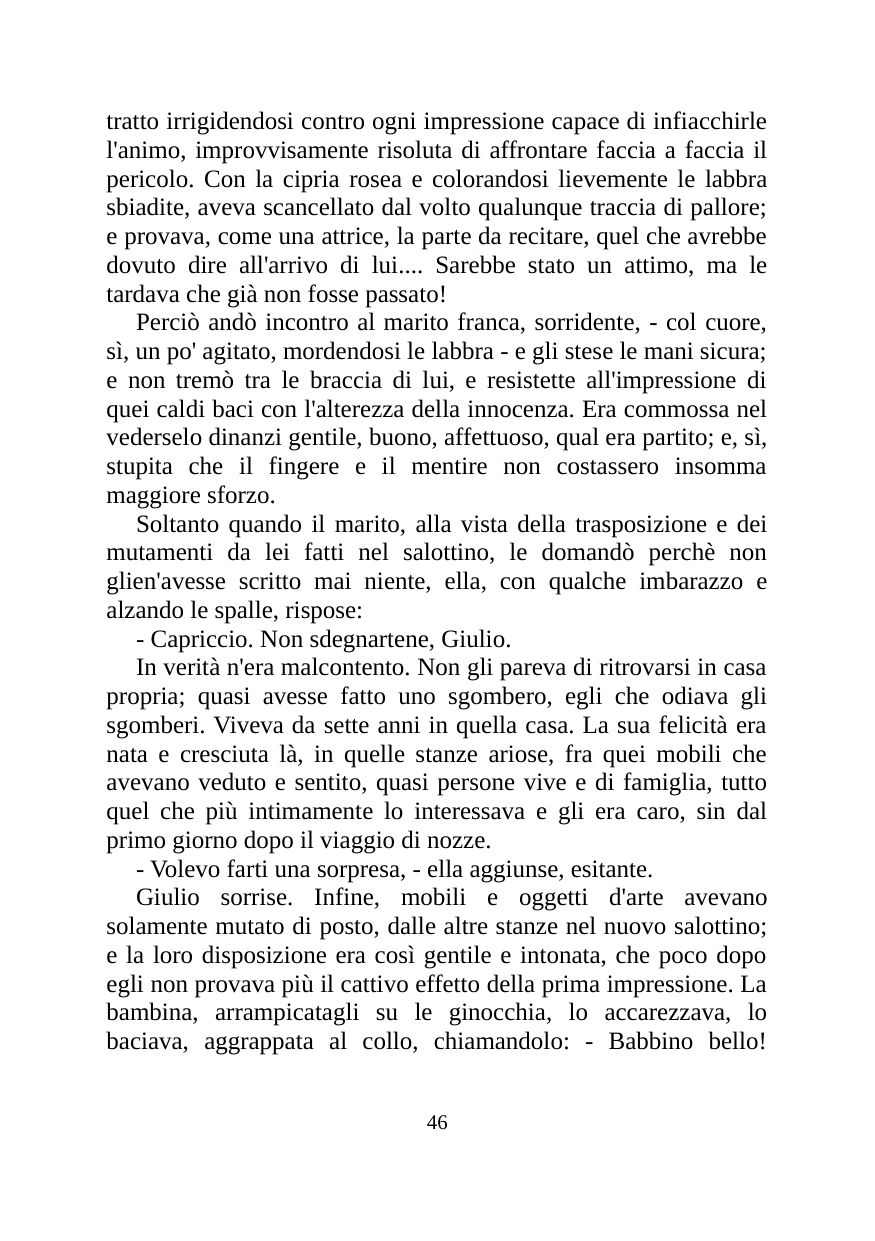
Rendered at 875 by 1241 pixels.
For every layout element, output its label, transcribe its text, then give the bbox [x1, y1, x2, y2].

text - Volevo farti una sorpresa, - ella aggiunse, esitante. [106, 854, 768, 882]
text Perciò andò incontro al marito franca, sorridente, - col cuore, sì, un po' agitato, mordendosi le labbra - e gli stese le mani sicura; e non tremò tra le braccia di lui, e resistette all'impressione di quei caldi baci con l'alterezza della innocenza. Era commossa nel vederselo dinanzi gentile, buono, affettuoso, qual era partito; e, sì, stupita che il fingere e il mentire non costassero insomma maggiore sforzo. [106, 307, 768, 509]
text Giulio sorrise. Infine, mobili e oggetti d'arte avevano solamente mutato di posto, dalle altre stanze nel nuovo salottino; e la loro disposizione era così gentile e intonata, che poco dopo egli non provava più il cattivo effetto della prima impressione. La bambina, arrampicatagli su le ginocchia, lo accarezzava, lo baciava, aggrappata al collo, chiamandolo: - Babbino bello! [106, 882, 768, 1055]
text Soltanto quando il marito, alla vista della trasposizione e dei mutamenti da lei fatti nel salottino, le domandò perchè non glien'avesse scritto mai niente, ella, con qualche imbarazzo e alzando le spalle, rispose: [106, 509, 768, 624]
text - Capriccio. Non sdegnartene, Giulio. [106, 624, 768, 652]
text tratto irrigidendosi contro ogni impressione capace di infiacchirle l'animo, improvvisamente risoluta di affrontare faccia a faccia il pericolo. Con la cipria rosea e colorandosi lievemente le labbra sbiadite, aveva scancellato dal volto qualunque traccia di pallore; e provava, come una attrice, la parte da recitare, quel che avrebbe dovuto dire all'arrivo di lui.... Sarebbe stato un attimo, ma le tardava che già non fosse passato! [106, 106, 768, 307]
text In verità n'era malcontento. Non gli pareva di ritrovarsi in casa propria; quasi avesse fatto uno sgombero, egli che odiava gli sgomberi. Viveva da sette anni in quella casa. La sua felicità era nata e cresciuta là, in quelle stanze ariose, fra quei mobili che avevano veduto e sentito, quasi persone vive e di famiglia, tutto quel che più intimamente lo interessava e gli era caro, sin dal primo giorno dopo il viaggio di nozze. [106, 652, 768, 854]
